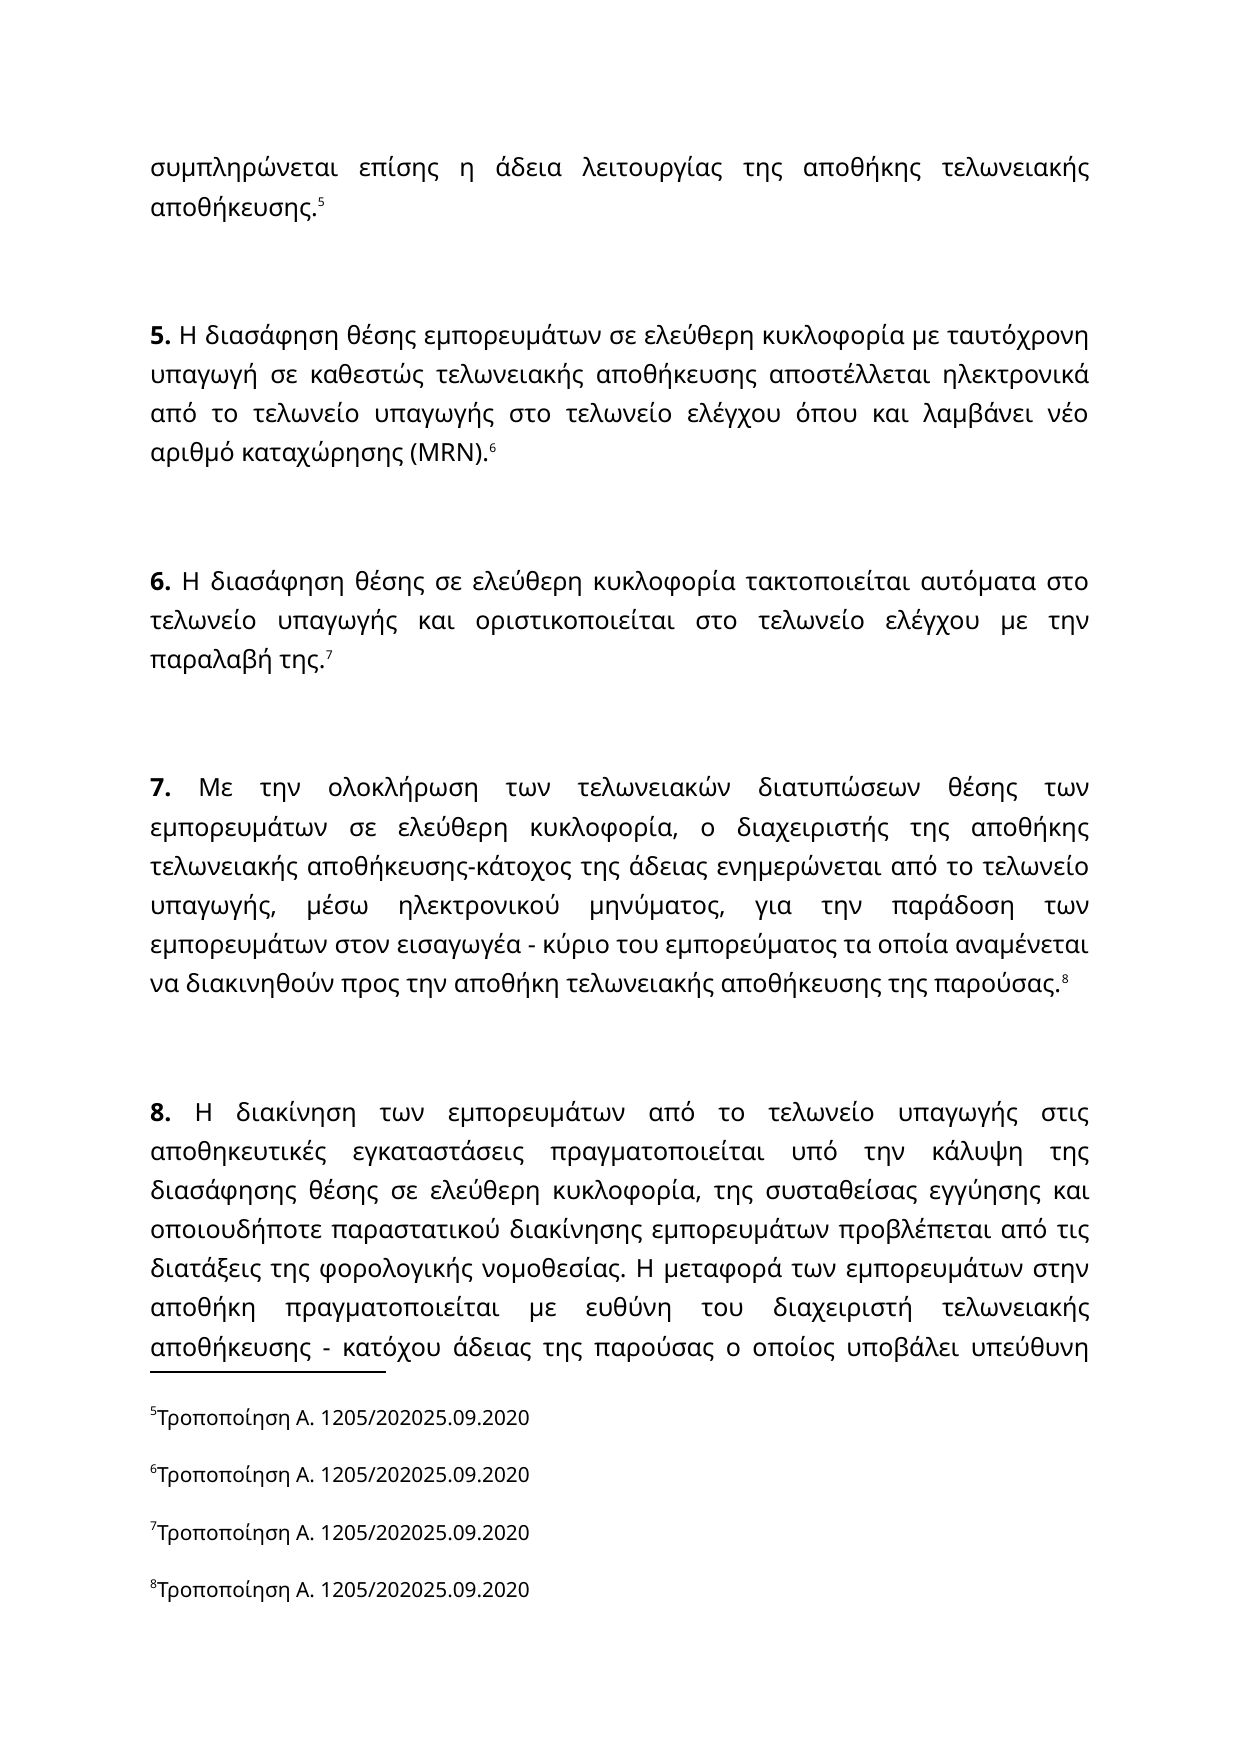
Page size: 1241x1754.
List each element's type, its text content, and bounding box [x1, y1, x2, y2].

text συμπληρώνεται επίσης η άδεια λειτουργίας της αποθήκης τελωνειακής αποθήκευσης. [150, 150, 1090, 223]
text 8. Η διακίνηση των εμπορευμάτων από το τελωνείο υπαγωγής στις αποθηκευτικές εγκαταστάσεις πραγματοποιείται υπό την κάλυψη της διασάφησης θέσης σε ελεύθερη κυκλοφορία, της συσταθείσας εγγύησης και οποιουδήποτε παραστατικού διακίνησης εμπορευμάτων προβλέπεται από τις διατάξεις της φορολογικής νομοθεσίας. Η μεταφορά των εμπορευμάτων στην αποθήκη πραγματοποιείται με ευθύνη του διαχειριστή τελωνειακής αποθήκευσης - κατόχου άδειας της παρούσας ο οποίος υποβάλει υπεύθυνη [150, 1094, 1090, 1363]
text Τροποποίηση A. 1205/202025.09.2020 [150, 1460, 1090, 1489]
text Τροποποίηση A. 1205/202025.09.2020 [150, 1576, 1090, 1604]
text 5. Η διασάφηση θέσης εμπορευμάτων σε ελεύθερη κυκλοφορία με ταυτόχρονη υπαγωγή σε καθεστώς τελωνειακής αποθήκευσης αποστέλλεται ηλεκτρονικά από το τελωνείο υπαγωγής στο τελωνείο ελέγχου όπου και λαμβάνει νέο αριθμό καταχώρησης (MRN). [150, 317, 1090, 469]
text 7. Με την ολοκλήρωση των τελωνειακών διατυπώσεων θέσης των εμπορευμάτων σε ελεύθερη κυκλοφορία, ο διαχειριστής της αποθήκης τελωνειακής αποθήκευσης-κάτοχος της άδειας ενημερώνεται από το τελωνείο υπαγωγής, μέσω ηλεκτρονικού μηνύματος, για την παράδοση των εμπορευμάτων στον εισαγωγέα - κύριο του εμπορεύματος τα οποία αναμένεται να διακινηθούν προς την αποθήκη τελωνειακής αποθήκευσης της παρούσας. [150, 770, 1090, 1000]
text Τροποποίηση A. 1205/202025.09.2020 [150, 1403, 1090, 1431]
text Τροποποίηση A. 1205/202025.09.2020 [150, 1518, 1090, 1546]
text 6. Η διασάφηση θέσης σε ελεύθερη κυκλοφορία τακτοποιείται αυτόματα στο τελωνείο υπαγωγής και οριστικοποιείται στο τελωνείο ελέγχου με την παραλαβή της. [150, 563, 1090, 676]
